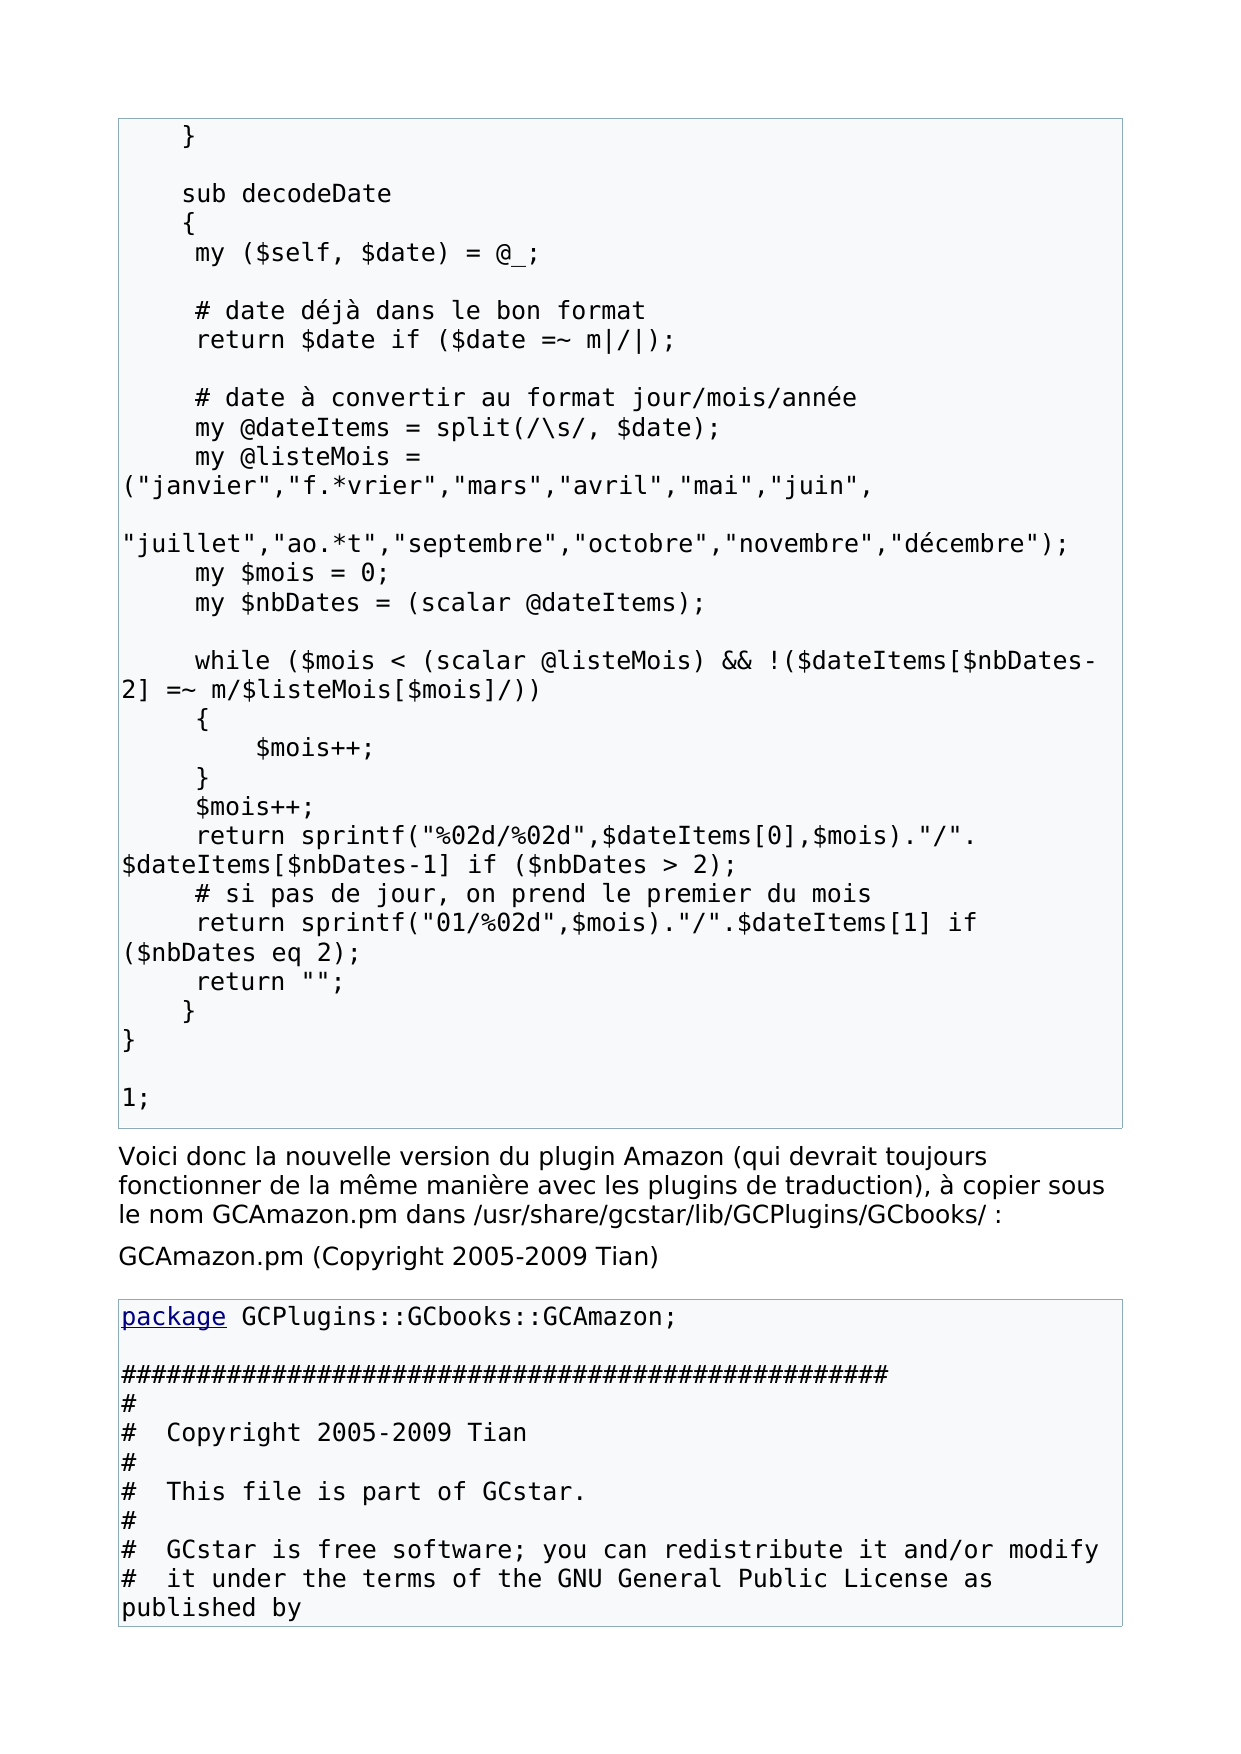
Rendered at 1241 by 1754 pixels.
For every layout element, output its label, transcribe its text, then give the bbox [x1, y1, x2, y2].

text Voici donc la nouvelle version du plugin Amazon (qui devrait toujours fonctionner de la même manière avec les plugins de traduction), à copier sous le nom GCAmazon.pm dans /usr/share/gcstar/lib/GCPlugins/GCbooks/ : [118, 1142, 1122, 1230]
table_header } sub decodeDate { my ($self, $date) = @_; # date déjà dans le bon format return $date if ($date =~ m|/|); # date à convertir au format jour/mois/année my @dateItems = split(/\s/, $date); my @listeMois = ("janvier","f.*vrier","mars","avril","mai","juin", "juillet","ao.*t","septembre","octobre","novembre","décembre"); my $mois = 0; my $nbDates = (scalar @dateItems); while ($mois < (scalar @listeMois) && !($dateItems[$nbDates-2] =~ m/$listeMois[$mois]/)) { $mois++; } $mois++; return sprintf("%02d/%02d",$dateItems[0],$mois)."/".$dateItems[$nbDates-1] if ($nbDates > 2); # si pas de jour, on prend le premier du mois return sprintf("01/%02d",$mois)."/".$dateItems[1] if ($nbDates eq 2); return ""; } } 1; [119, 119, 1122, 1127]
text GCAmazon.pm (Copyright 2005-2009 Tian) [118, 1242, 1122, 1272]
table_header package GCPlugins::GCbooks::GCAmazon; ################################################### # # Copyright 2005-2009 Tian # # This file is part of GCstar. # # GCstar is free software; you can redistribute it and/or modify # it under the terms of the GNU General Public License as published by [119, 1300, 1122, 1626]
